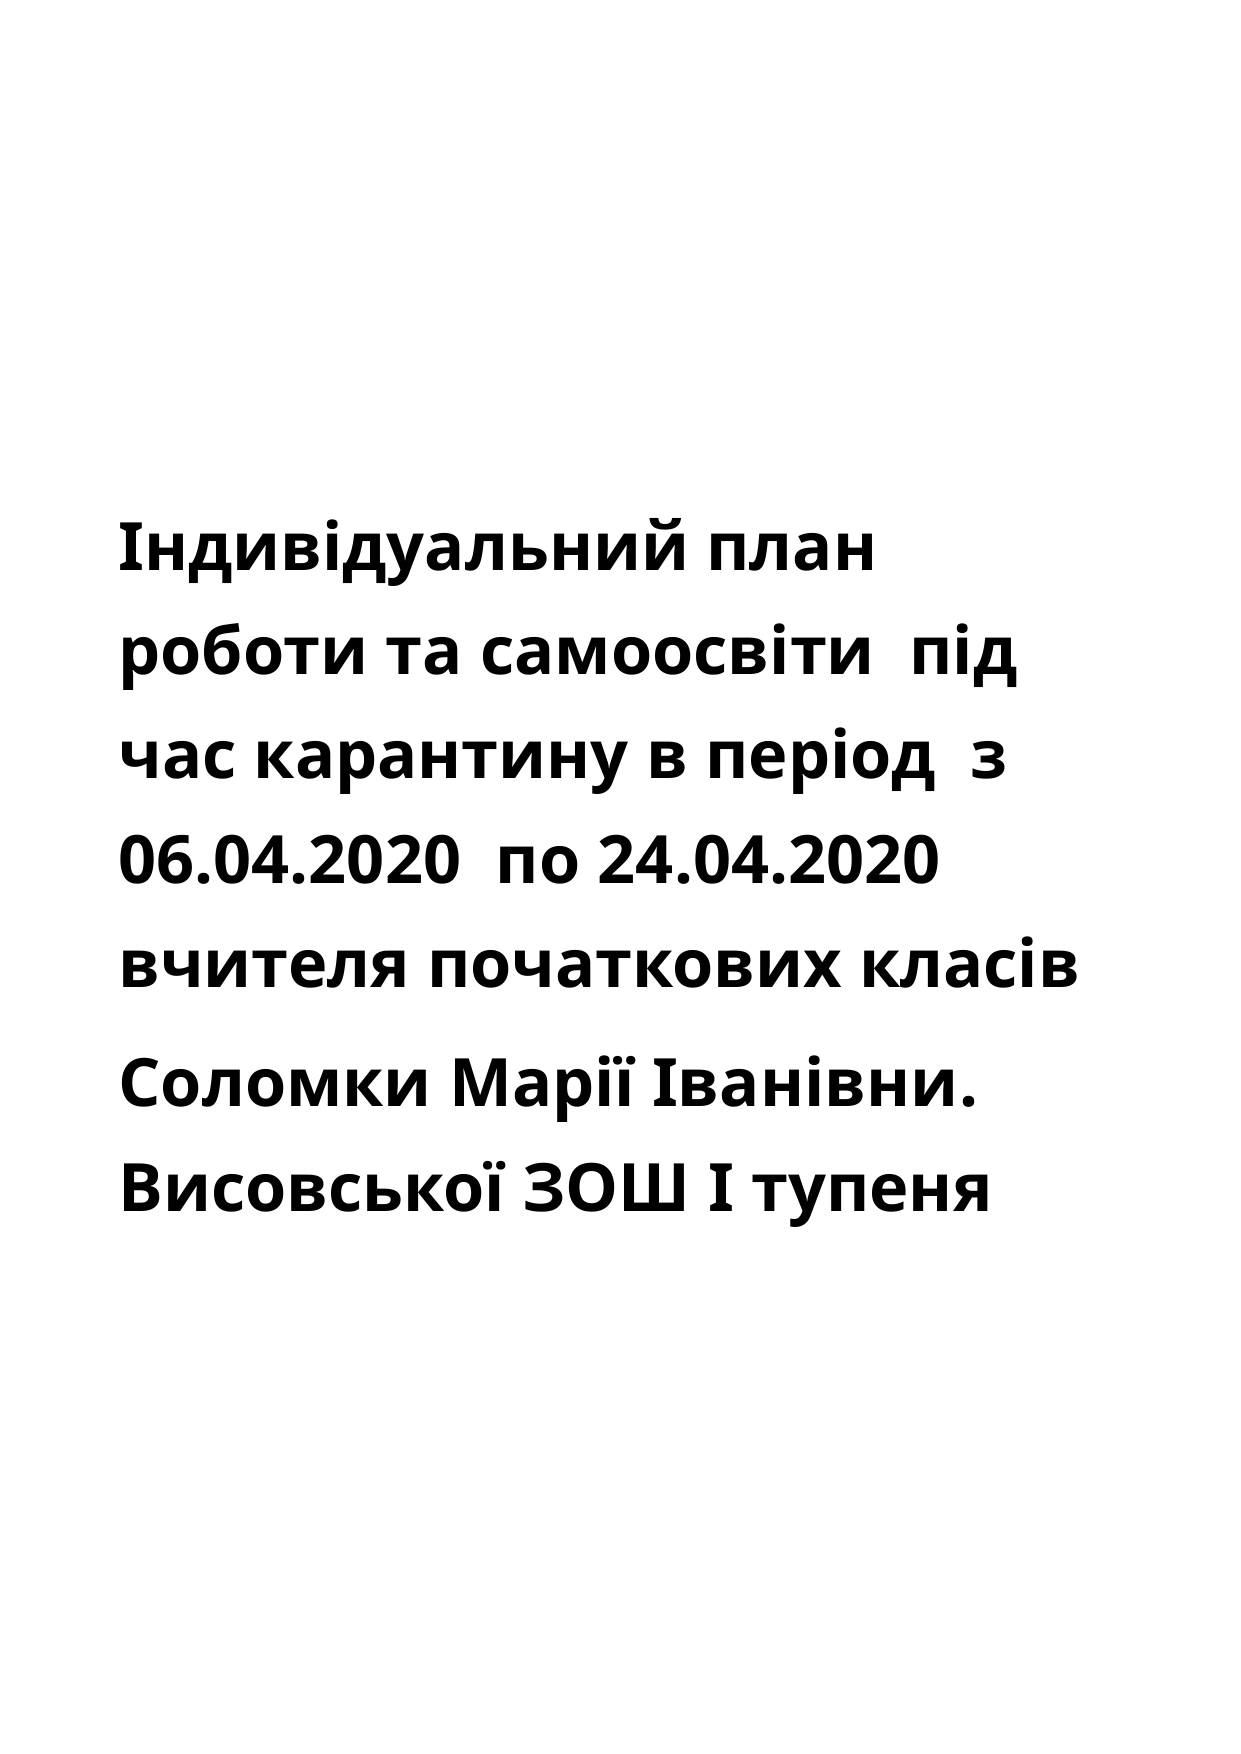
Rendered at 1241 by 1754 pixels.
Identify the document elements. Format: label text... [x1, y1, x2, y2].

text Соломки Марії Іванівни. Висовської ЗОШ І тупеня [118, 1035, 1122, 1231]
text Індивідуальний план роботи та самоосвіти під час карантину в період з 06.04.2020 по 24.04.2020 вчителя початкових класів [118, 499, 1122, 1007]
